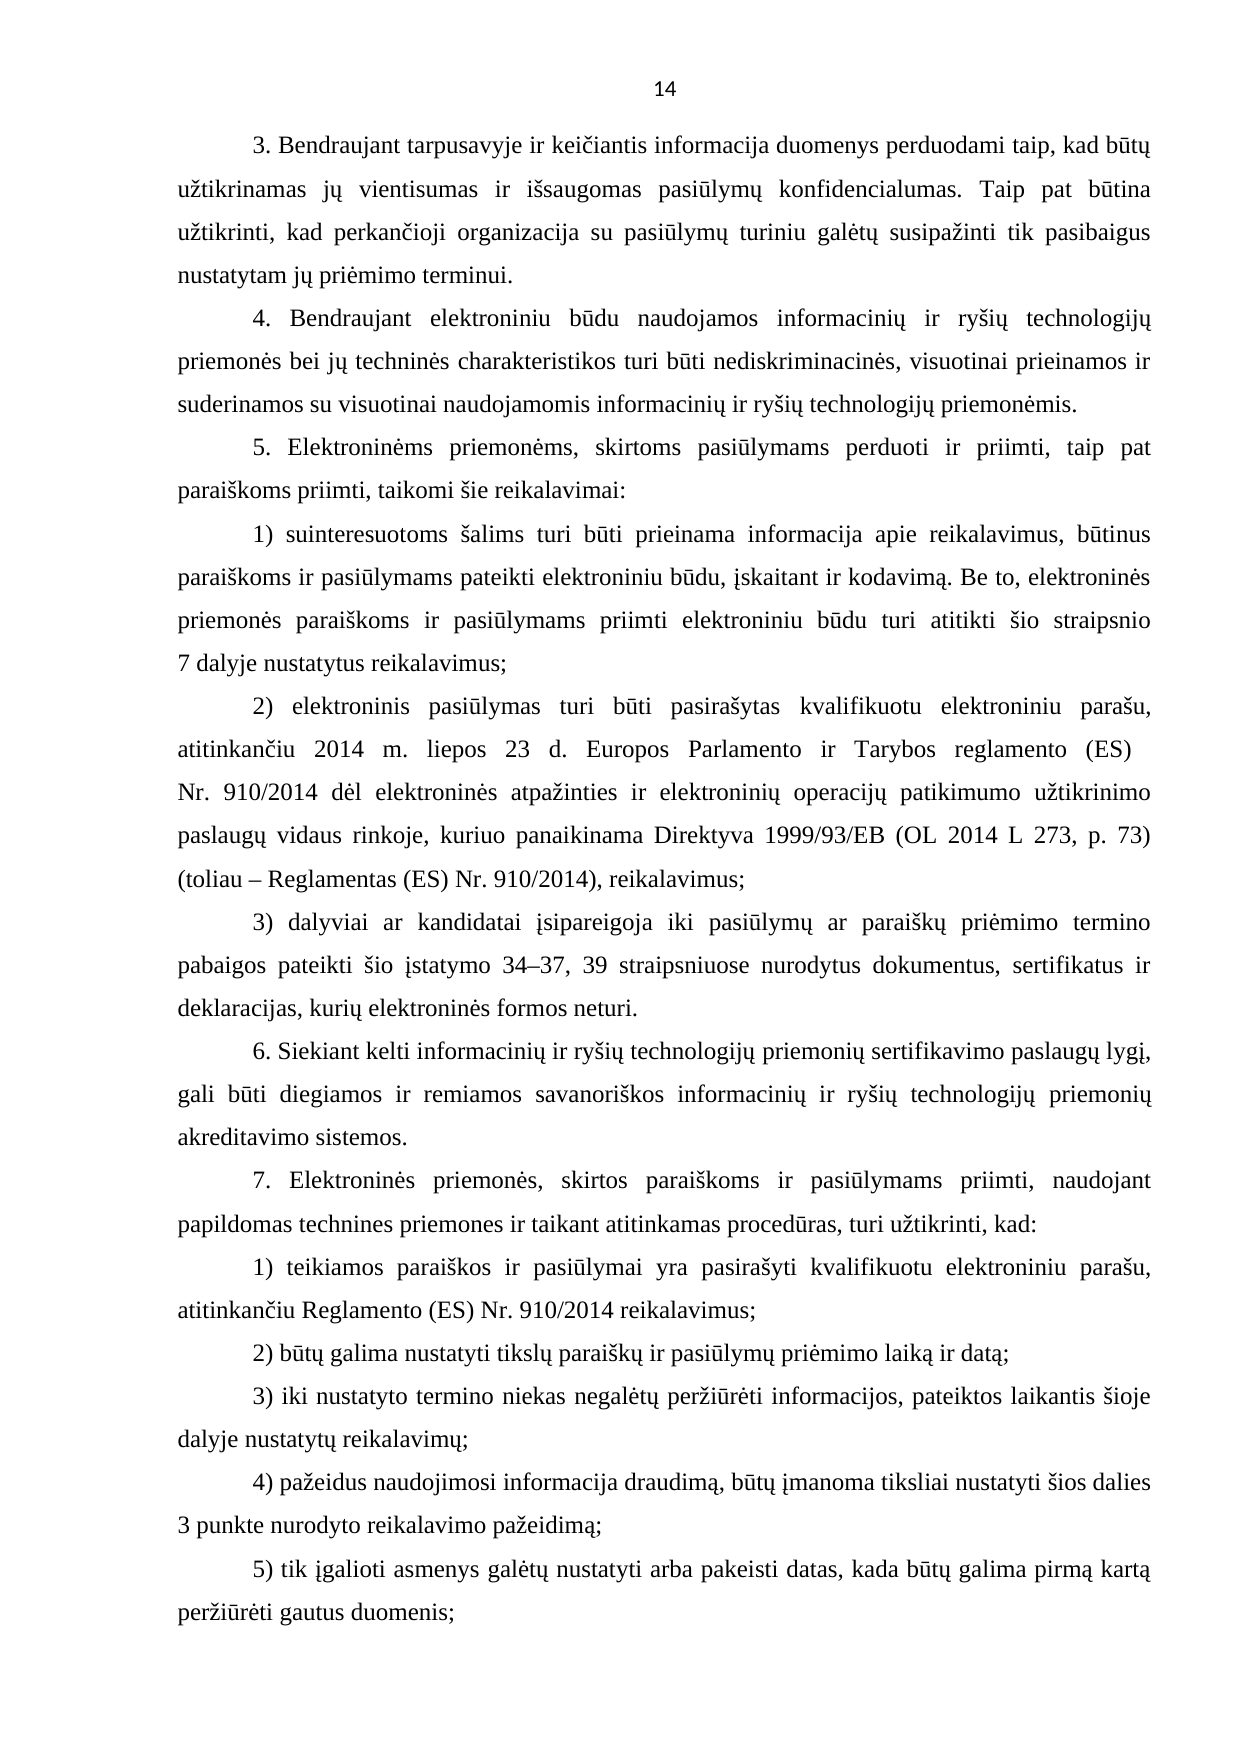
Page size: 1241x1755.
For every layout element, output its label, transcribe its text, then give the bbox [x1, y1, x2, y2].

text 2) elektroninis pasiūlymas turi būti pasirašytas kvalifikuotu elektroniniu parašu, atitinkančiu 2014 m. liepos 23 d. Europos Parlamento ir Tarybos reglamento (ES) Nr. 910/2014 dėl elektroninės atpažinties ir elektroninių operacijų patikimumo užtikrinimo paslaugų vidaus rinkoje, kuriuo panaikinama Direktyva 1999/93/EB (OL 2014 L 273, p. 73) (toliau – Reglamentas (ES) Nr. 910/2014), reikalavimus; [177, 691, 1152, 892]
text 1) suinteresuotoms šalims turi būti prieinama informacija apie reikalavimus, būtinus paraiškoms ir pasiūlymams pateikti elektroniniu būdu, įskaitant ir kodavimą. Be to, elektroninės priemonės paraiškoms ir pasiūlymams priimti elektroniniu būdu turi atitikti šio straipsnio 7 dalyje nustatytus reikalavimus; [177, 519, 1152, 677]
text 5. Elektroninėms priemonėms, skirtoms pasiūlymams perduoti ir priimti, taip pat paraiškoms priimti, taikomi šie reikalavimai: [177, 432, 1152, 504]
text 3) dalyviai ar kandidatai įsipareigoja iki pasiūlymų ar paraiškų priėmimo termino pabaigos pateikti šio įstatymo 34–37, 39 straipsniuose nurodytus dokumentus, sertifikatus ir deklaracijas, kurių elektroninės formos neturi. [177, 907, 1152, 1022]
text 4) pažeidus naudojimosi informacija draudimą, būtų įmanoma tiksliai nustatyti šios dalies 3 punkte nurodyto reikalavimo pažeidimą; [177, 1467, 1152, 1539]
text 4. Bendraujant elektroniniu būdu naudojamos informacinių ir ryšių technologijų priemonės bei jų techninės charakteristikos turi būti nediskriminacinės, visuotinai prieinamos ir suderinamos su visuotinai naudojamomis informacinių ir ryšių technologijų priemonėmis. [177, 303, 1152, 418]
text 3) iki nustatyto termino niekas negalėtų peržiūrėti informacijos, pateiktos laikantis šioje dalyje nustatytų reikalavimų; [177, 1381, 1152, 1453]
text 2) būtų galima nustatyti tikslų paraiškų ir pasiūlymų priėmimo laiką ir datą; [177, 1338, 1152, 1367]
text 6. Siekiant kelti informacinių ir ryšių technologijų priemonių sertifikavimo paslaugų lygį, gali būti diegiamos ir remiamos savanoriškos informacinių ir ryšių technologijų priemonių akreditavimo sistemos. [177, 1036, 1152, 1151]
text 3. Bendraujant tarpusavyje ir keičiantis informacija duomenys perduodami taip, kad būtų užtikrinamas jų vientisumas ir išsaugomas pasiūlymų konfidencialumas. Taip pat būtina užtikrinti, kad perkančioji organizacija su pasiūlymų turiniu galėtų susipažinti tik pasibaigus nustatytam jų priėmimo terminui. [177, 131, 1152, 289]
text 1) teikiamos paraiškos ir pasiūlymai yra pasirašyti kvalifikuotu elektroniniu parašu, atitinkančiu Reglamento (ES) Nr. 910/2014 reikalavimus; [177, 1252, 1152, 1324]
text 5) tik įgalioti asmenys galėtų nustatyti arba pakeisti datas, kada būtų galima pirmą kartą peržiūrėti gautus duomenis; [177, 1554, 1152, 1626]
text 7. Elektroninės priemonės, skirtos paraiškoms ir pasiūlymams priimti, naudojant papildomas technines priemones ir taikant atitinkamas procedūras, turi užtikrinti, kad: [177, 1166, 1152, 1237]
